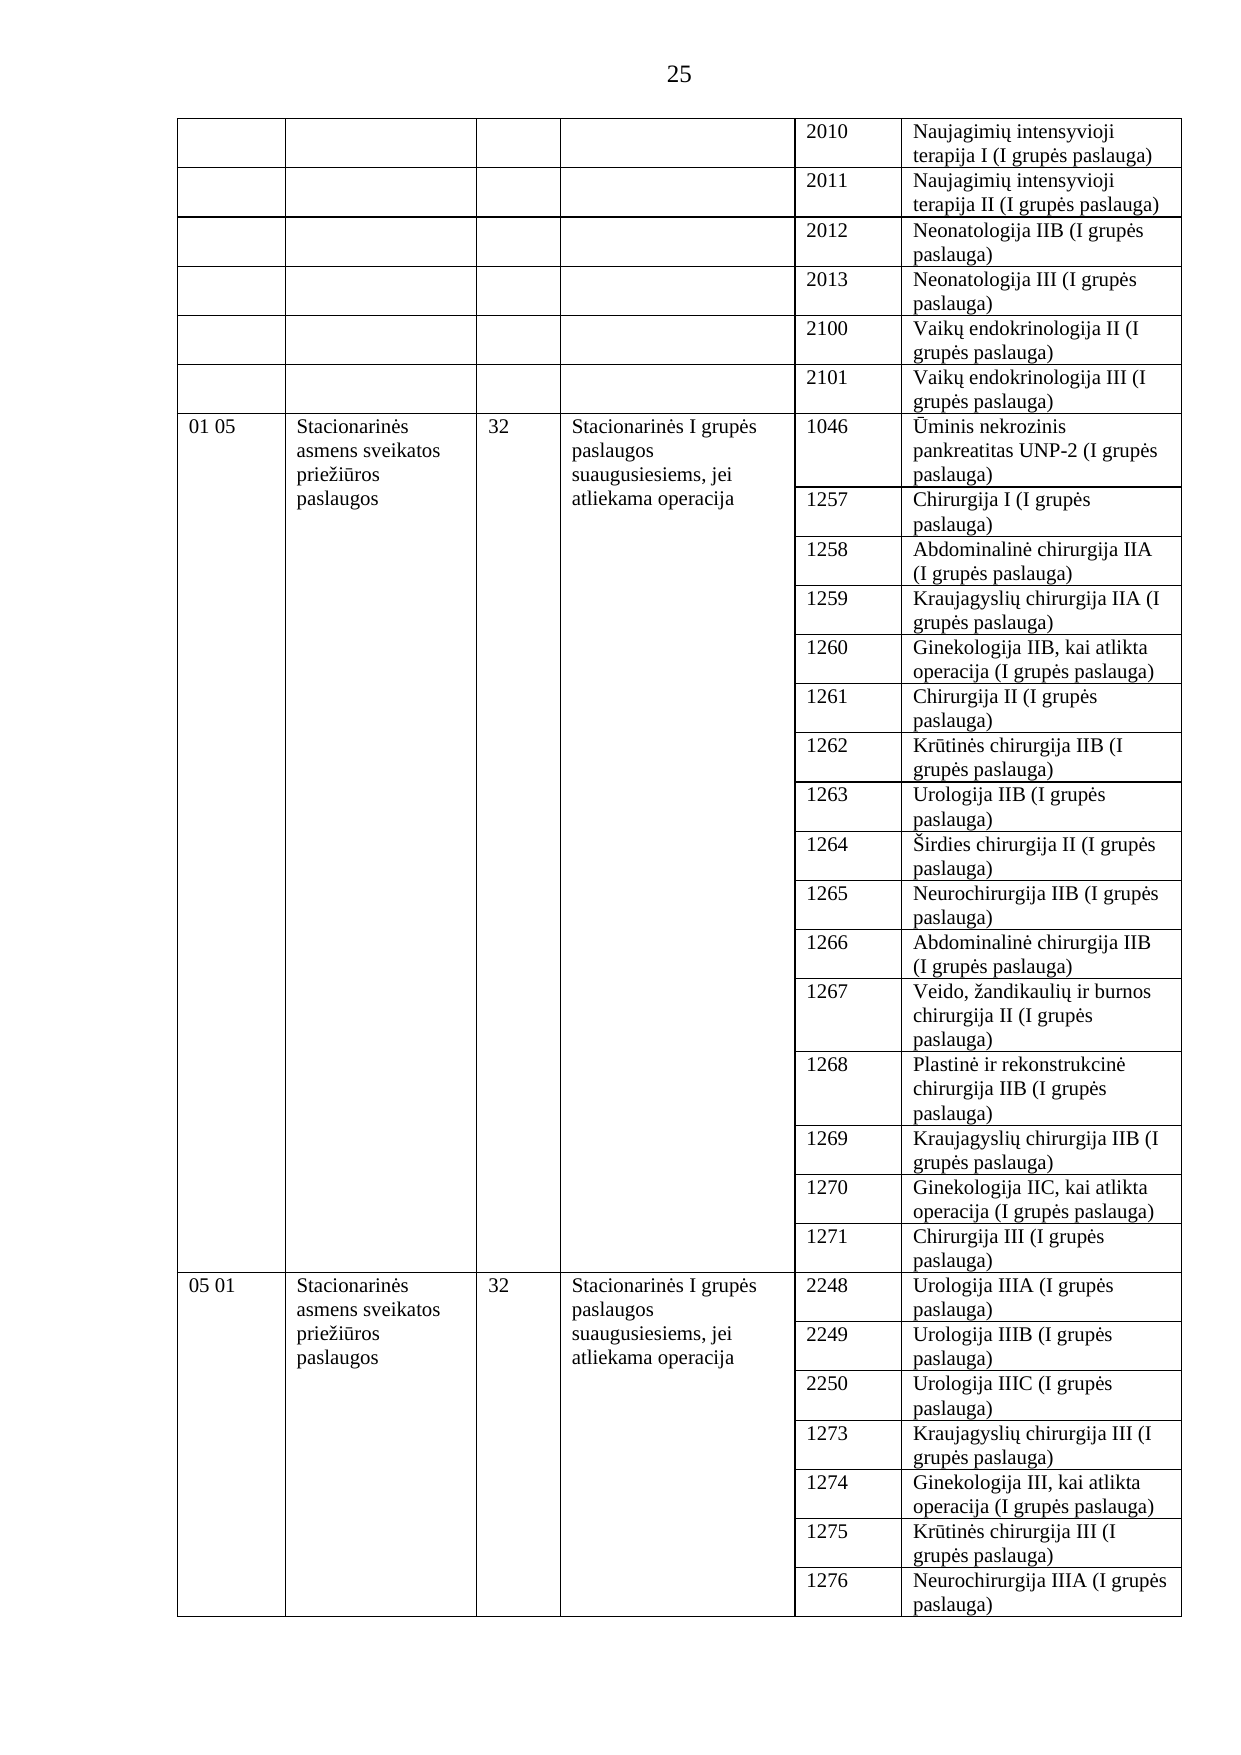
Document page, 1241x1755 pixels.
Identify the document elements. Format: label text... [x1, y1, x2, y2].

table_cell 1271 [796, 1224, 901, 1272]
table_cell 1260 [796, 635, 901, 683]
table_cell Urologija IIIB (I grupės paslauga) [902, 1322, 1181, 1370]
table_cell Urologija IIB (I grupės paslauga) [902, 783, 1181, 831]
table_cell [477, 365, 560, 413]
table_cell [178, 119, 285, 167]
table_cell [561, 168, 794, 216]
table_cell Abdominalinė chirurgija IIA (I grupės paslauga) [902, 537, 1181, 585]
table_cell Vaikų endokrinologija III (I grupės paslauga) [902, 365, 1181, 413]
table_cell [561, 316, 794, 364]
table_cell 2012 [796, 218, 901, 266]
table_cell Ginekologija IIB, kai atlikta operacija (I grupės paslauga) [902, 635, 1181, 683]
table_cell 1266 [796, 930, 901, 978]
table_cell Ginekologija IIC, kai atlikta operacija (I grupės paslauga) [902, 1175, 1181, 1223]
table_cell Naujagimių intensyvioji terapija II (I grupės paslauga) [902, 168, 1181, 216]
table_cell [286, 218, 476, 266]
table_cell [477, 316, 560, 364]
table_cell [178, 218, 285, 266]
table_cell 1046 [796, 414, 901, 486]
table_cell 1267 [796, 979, 901, 1051]
table_cell Neurochirurgija IIB (I grupės paslauga) [902, 881, 1181, 929]
table_cell Urologija IIIC (I grupės paslauga) [902, 1371, 1181, 1419]
table_cell 32 [477, 414, 560, 1272]
table_cell [286, 168, 476, 216]
table_cell 1257 [796, 488, 901, 536]
table_cell Chirurgija II (I grupės paslauga) [902, 684, 1181, 732]
table_cell Naujagimių intensyvioji terapija I (I grupės paslauga) [902, 119, 1181, 167]
table_cell Plastinė ir rekonstrukcinė chirurgija IIB (I grupės paslauga) [902, 1052, 1181, 1124]
table_cell Širdies chirurgija II (I grupės paslauga) [902, 832, 1181, 880]
table_cell 2100 [796, 316, 901, 364]
table_cell 1273 [796, 1421, 901, 1469]
table_cell 2248 [796, 1273, 901, 1321]
table_cell Kraujagyslių chirurgija IIA (I grupės paslauga) [902, 586, 1181, 634]
table_cell [477, 218, 560, 266]
table_cell 1264 [796, 832, 901, 880]
table_cell 1268 [796, 1052, 901, 1124]
table_cell [178, 316, 285, 364]
table_cell Krūtinės chirurgija III (I grupės paslauga) [902, 1519, 1181, 1567]
table_cell Neurochirurgija IIIA (I grupės paslauga) [902, 1568, 1181, 1616]
table_cell [561, 267, 794, 315]
table_cell [286, 119, 476, 167]
table_cell 2010 [796, 119, 901, 167]
table_cell 1270 [796, 1175, 901, 1223]
table_cell 1275 [796, 1519, 901, 1567]
table_cell Kraujagyslių chirurgija IIB (I grupės paslauga) [902, 1126, 1181, 1174]
table_cell [561, 218, 794, 266]
table_cell 32 [477, 1273, 560, 1616]
table_cell 1276 [796, 1568, 901, 1616]
table_cell 1261 [796, 684, 901, 732]
table_cell 1263 [796, 783, 901, 831]
table_cell [561, 119, 794, 167]
table_cell 2249 [796, 1322, 901, 1370]
table_cell 1262 [796, 733, 901, 781]
table_cell Stacionarinės asmens sveikatos priežiūros paslaugos [286, 414, 476, 1272]
table_cell [286, 365, 476, 413]
table_cell Chirurgija I (I grupės paslauga) [902, 488, 1181, 536]
table_cell 01 05 [178, 414, 285, 1272]
table_cell [286, 267, 476, 315]
table_cell Stacionarinės I grupės paslaugos suaugusiesiems, jei atliekama operacija [561, 1273, 794, 1616]
table_cell Neonatologija IIB (I grupės paslauga) [902, 218, 1181, 266]
table_cell Ginekologija III, kai atlikta operacija (I grupės paslauga) [902, 1470, 1181, 1518]
table_cell Vaikų endokrinologija II (I grupės paslauga) [902, 316, 1181, 364]
table_cell 2013 [796, 267, 901, 315]
table_cell [477, 119, 560, 167]
table_cell Ūminis nekrozinis pankreatitas UNP-2 (I grupės paslauga) [902, 414, 1181, 486]
table_cell [178, 365, 285, 413]
table_cell 1269 [796, 1126, 901, 1174]
table_cell Krūtinės chirurgija IIB (I grupės paslauga) [902, 733, 1181, 781]
table_cell [286, 316, 476, 364]
table_cell Chirurgija III (I grupės paslauga) [902, 1224, 1181, 1272]
table_cell [178, 168, 285, 216]
table_cell Stacionarinės I grupės paslaugos suaugusiesiems, jei atliekama operacija [561, 414, 794, 1272]
table_cell [477, 168, 560, 216]
table_cell 05 01 [178, 1273, 285, 1616]
table_cell [178, 267, 285, 315]
table_cell Kraujagyslių chirurgija III (I grupės paslauga) [902, 1421, 1181, 1469]
table_cell 1259 [796, 586, 901, 634]
table_cell 2250 [796, 1371, 901, 1419]
table_cell [477, 267, 560, 315]
table_cell [561, 365, 794, 413]
table_cell Neonatologija III (I grupės paslauga) [902, 267, 1181, 315]
table_cell 2011 [796, 168, 901, 216]
table_cell Stacionarinės asmens sveikatos priežiūros paslaugos [286, 1273, 476, 1616]
table_cell Abdominalinė chirurgija IIB (I grupės paslauga) [902, 930, 1181, 978]
table_cell 2101 [796, 365, 901, 413]
table_cell 1258 [796, 537, 901, 585]
table_cell 1274 [796, 1470, 901, 1518]
table_cell 1265 [796, 881, 901, 929]
table_cell Veido, žandikaulių ir burnos chirurgija II (I grupės paslauga) [902, 979, 1181, 1051]
